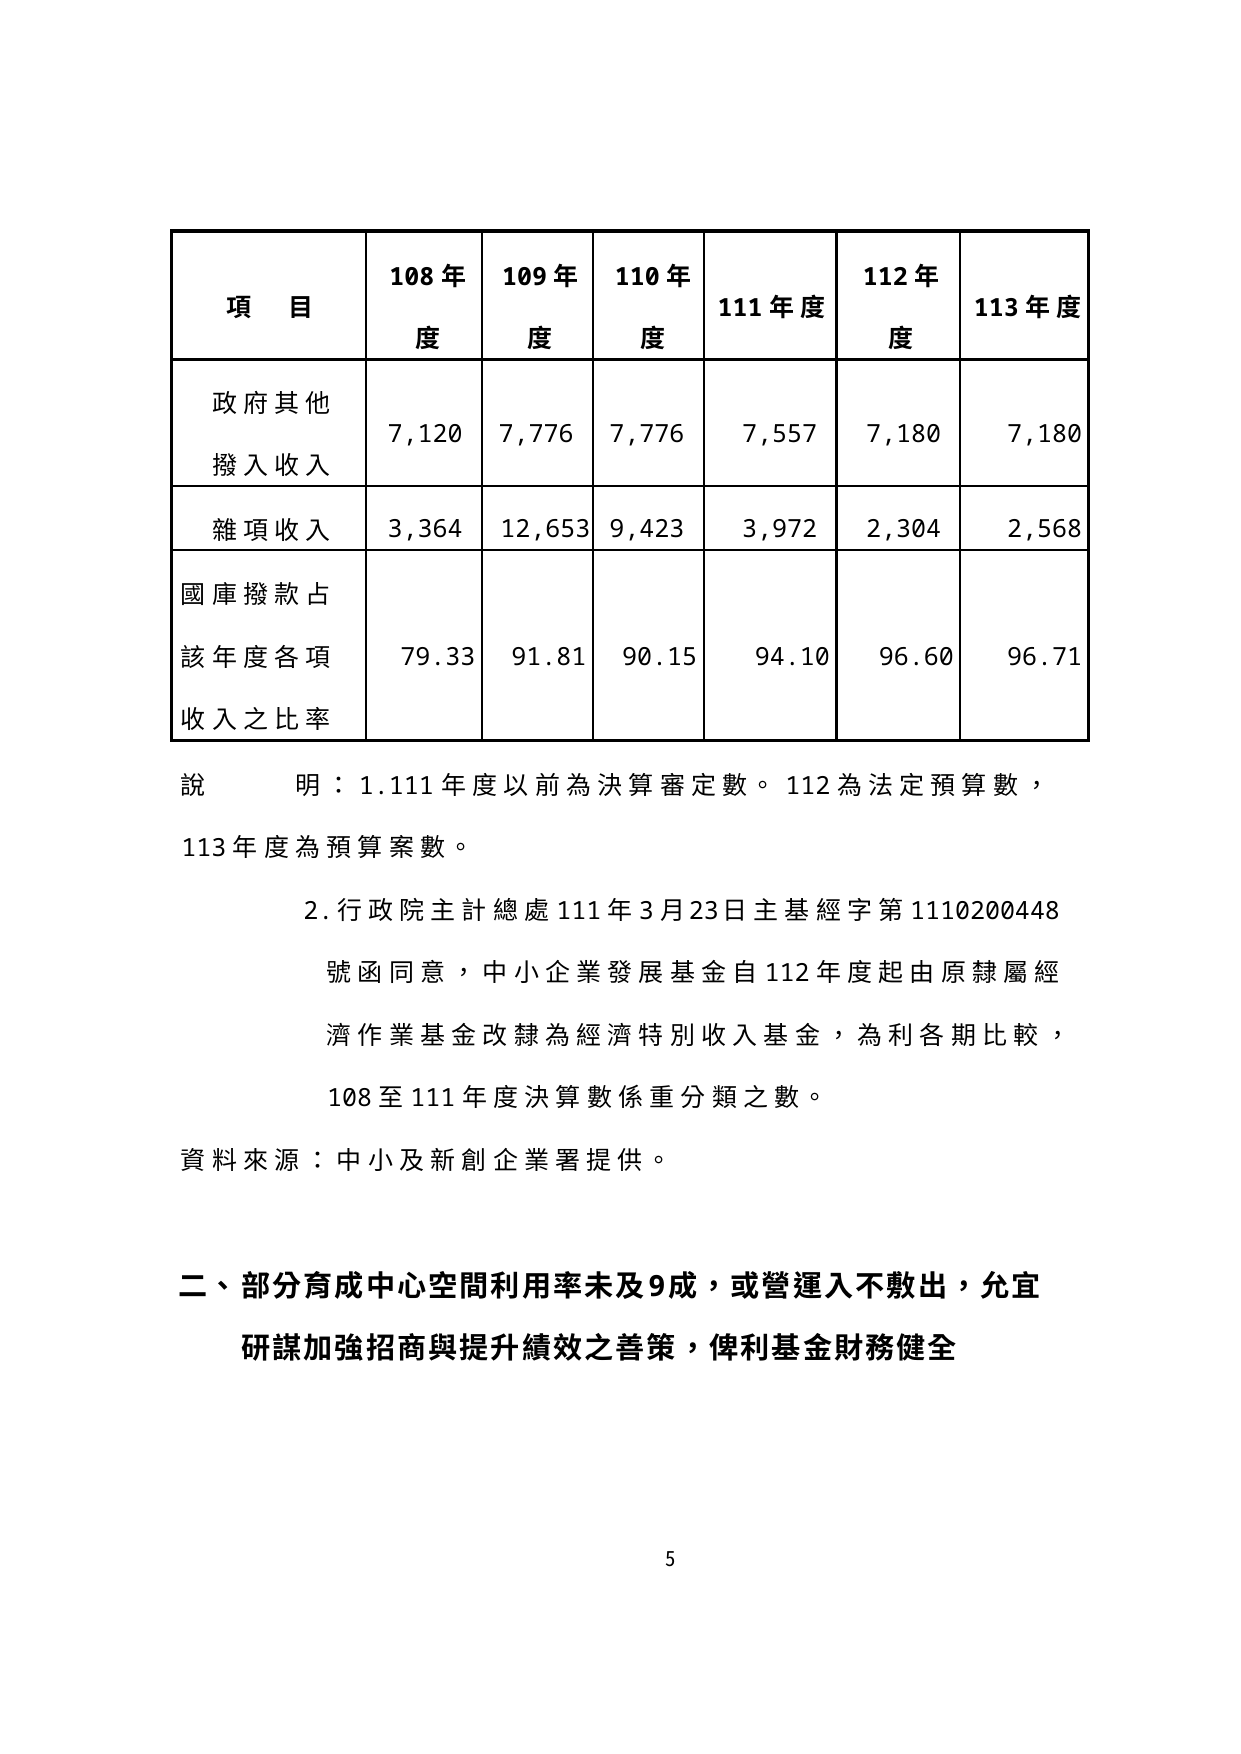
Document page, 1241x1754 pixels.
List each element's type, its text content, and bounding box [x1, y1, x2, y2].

table_cell 79.33 [367, 551, 481, 739]
table_cell 90.15 [594, 551, 703, 739]
table_cell 政府其他撥入收入 [173, 361, 365, 484]
table_cell 7,180 [838, 361, 959, 484]
table_cell 94.10 [705, 551, 835, 739]
table_header 112年度 [838, 233, 959, 357]
table_cell 7,776 [483, 361, 592, 484]
table_cell 2,568 [961, 487, 1087, 549]
table_cell 91.81 [483, 551, 592, 739]
table_cell 3,972 [705, 487, 835, 549]
table_cell 7,120 [367, 361, 481, 484]
table_cell 9,423 [594, 487, 703, 549]
table_cell 雜項收入 [173, 487, 365, 549]
table_cell 96.60 [838, 551, 959, 739]
text 說 明：1.111年度以前為決算審定數。112為法定預算數，113年度為預算案數。 [177, 742, 1079, 867]
table_cell 3,364 [367, 487, 481, 549]
table_cell 7,776 [594, 361, 703, 484]
table_header 109年度 [483, 233, 592, 357]
text 資料來源：中小及新創企業署提供。 [177, 1117, 1079, 1179]
table_cell 96.71 [961, 551, 1087, 739]
table_cell 2,304 [838, 487, 959, 549]
table_cell 國庫撥款占該年度各項收入之比率 [173, 551, 365, 739]
table_header 111年度 [705, 233, 835, 357]
table_header 110年度 [594, 233, 703, 357]
table_cell 7,557 [705, 361, 835, 484]
table_header 113年度 [961, 233, 1087, 357]
table_cell 7,180 [961, 361, 1087, 484]
text 2.行政院主計總處111年3月23日主基經字第1110200448號函同意，中小企業發展基金自112年度起由原隸屬經濟作業基金改隸為經濟特別收入基金，為利各期比較，108至111年度決算數係重分類之數。 [293, 867, 1063, 1117]
table_header 108年度 [367, 233, 481, 357]
table_cell 12,653 [483, 487, 592, 549]
table_header 項 目 [173, 233, 365, 357]
text 二、部分育成中心空間利用率未及9成，或營運入不敷出，允宜研謀加強招商與提升績效之善策，俾利基金財務健全 [177, 1242, 1063, 1367]
